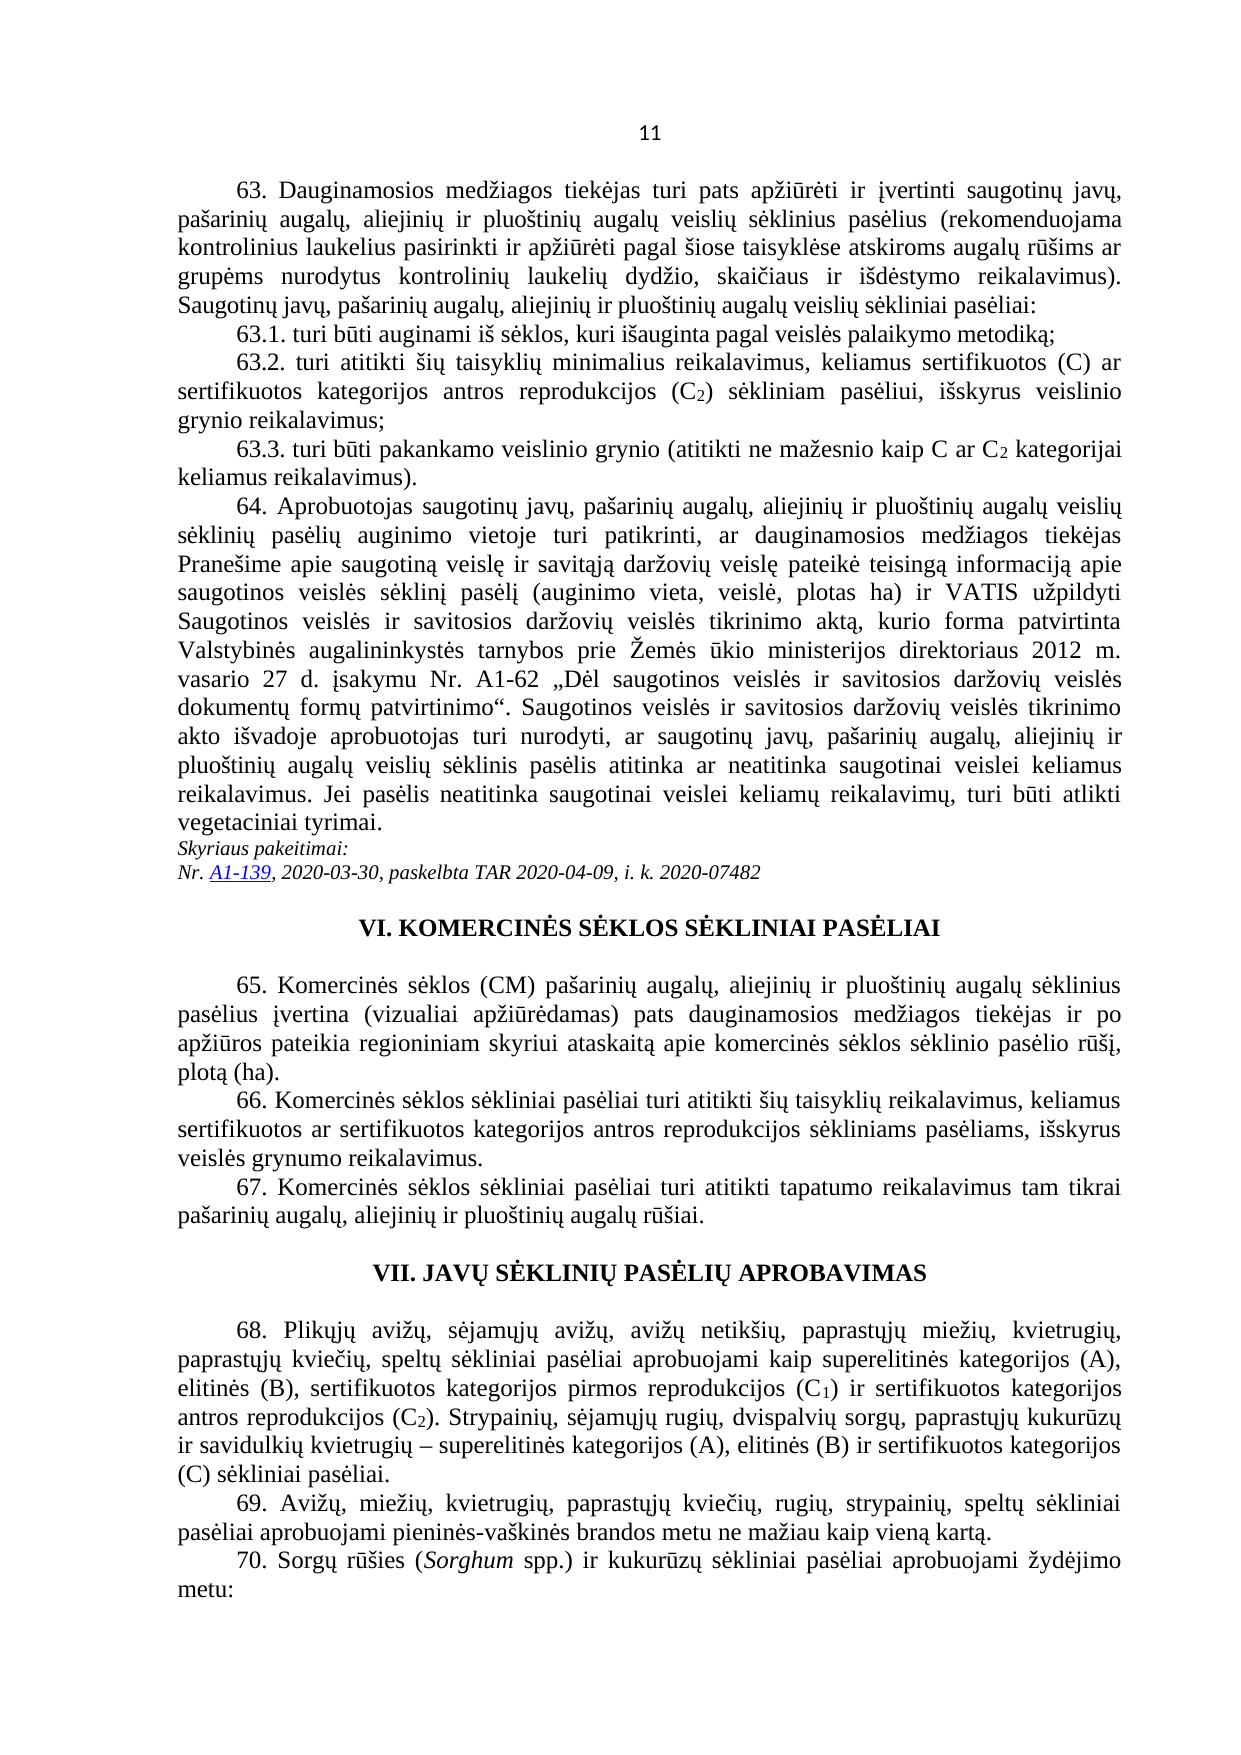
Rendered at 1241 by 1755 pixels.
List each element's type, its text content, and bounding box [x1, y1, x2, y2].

text 67. Komercinės sėklos sėkliniai pasėliai turi atitikti tapatumo reikalavimus tam tikrai pašarinių augalų, aliejinių ir pluoštinių augalų rūšiai. [177, 1172, 1122, 1229]
text 63. Dauginamosios medžiagos tiekėjas turi pats apžiūrėti ir įvertinti saugotinų javų, pašarinių augalų, aliejinių ir pluoštinių augalų veislių sėklinius pasėlius (rekomenduojama kontrolinius laukelius pasirinkti ir apžiūrėti pagal šiose taisyklėse atskiroms augalų rūšims ar grupėms nurodytus kontrolinių laukelių dydžio, skaičiaus ir išdėstymo reikalavimus). Saugotinų javų, pašarinių augalų, aliejinių ir pluoštinių augalų veislių sėkliniai pasėliai: [177, 175, 1122, 319]
text 63.1. turi būti auginami iš sėklos, kuri išauginta pagal veislės palaikymo metodiką; [177, 319, 1122, 347]
text 66. Komercinės sėklos sėkliniai pasėliai turi atitikti šių taisyklių reikalavimus, keliamus sertifikuotos ar sertifikuotos kategorijos antros reprodukcijos sėkliniams pasėliams, išskyrus veislės grynumo reikalavimus. [177, 1086, 1122, 1172]
text 64. Aprobuotojas saugotinų javų, pašarinių augalų, aliejinių ir pluoštinių augalų veislių sėklinių pasėlių auginimo vietoje turi patikrinti, ar dauginamosios medžiagos tiekėjas Pranešime apie saugotiną veislę ir savitąją daržovių veislę pateikė teisingą informaciją apie saugotinos veislės sėklinį pasėlį (auginimo vieta, veislė, plotas ha) ir VATIS užpildyti Saugotinos veislės ir savitosios daržovių veislės tikrinimo aktą, kurio forma patvirtinta Valstybinės augalininkystės tarnybos prie Žemės ūkio ministerijos direktoriaus 2012 m. vasario 27 d. įsakymu Nr. A1-62 „Dėl saugotinos veislės ir savitosios daržovių veislės dokumentų formų patvirtinimo“. Saugotinos veislės ir savitosios daržovių veislės tikrinimo akto išvadoje aprobuotojas turi nurodyti, ar saugotinų javų, pašarinių augalų, aliejinių ir pluoštinių augalų veislių sėklinis pasėlis atitinka ar neatitinka saugotinai veislei keliamus reikalavimus. Jei pasėlis neatitinka saugotinai veislei keliamų reikalavimų, turi būti atlikti vegetaciniai tyrimai. [177, 491, 1122, 836]
text 63.3. turi būti pakankamo veislinio grynio (atitikti ne mažesnio kaip C ar C2 kategorijai keliamus reikalavimus). [177, 434, 1122, 491]
text 69. Avižų, miežių, kvietrugių, paprastųjų kviečių, rugių, strypainių, speltų sėkliniai pasėliai aprobuojami pieninės-vaškinės brandos metu ne mažiau kaip vieną kartą. [177, 1488, 1122, 1546]
text VI. KOMERCINĖS SĖKLOS SĖKLINIAI PASĖLIAI [177, 913, 1122, 942]
text 65. Komercinės sėklos (CM) pašarinių augalų, aliejinių ir pluoštinių augalų sėklinius pasėlius įvertina (vizualiai apžiūrėdamas) pats dauginamosios medžiagos tiekėjas ir po apžiūros pateikia regioniniam skyriui ataskaitą apie komercinės sėklos sėklinio pasėlio rūšį, plotą (ha). [177, 971, 1122, 1086]
text Nr. A1-139, 2020-03-30, paskelbta TAR 2020-04-09, i. k. 2020-07482 [177, 860, 1122, 884]
text VII. JAVŲ SĖKLINIŲ PASĖLIŲ APROBAVIMAS [177, 1258, 1122, 1287]
text 63.2. turi atitikti šių taisyklių minimalius reikalavimus, keliamus sertifikuotos (C) ar sertifikuotos kategorijos antros reprodukcijos (C2) sėkliniam pasėliui, išskyrus veislinio grynio reikalavimus; [177, 347, 1122, 434]
text Skyriaus pakeitimai: [177, 836, 1122, 860]
text 70. Sorgų rūšies (Sorghum spp.) ir kukurūzų sėkliniai pasėliai aprobuojami žydėjimo metu: [177, 1546, 1122, 1603]
text 68. Plikųjų avižų, sėjamųjų avižų, avižų netikšių, paprastųjų miežių, kvietrugių, paprastųjų kviečių, speltų sėkliniai pasėliai aprobuojami kaip superelitinės kategorijos (A), elitinės (B), sertifikuotos kategorijos pirmos reprodukcijos (C1) ir sertifikuotos kategorijos antros reprodukcijos (C2). Strypainių, sėjamųjų rugių, dvispalvių sorgų, paprastųjų kukurūzų ir savidulkių kvietrugių – superelitinės kategorijos (A), elitinės (B) ir sertifikuotos kategorijos (C) sėkliniai pasėliai. [177, 1316, 1122, 1488]
